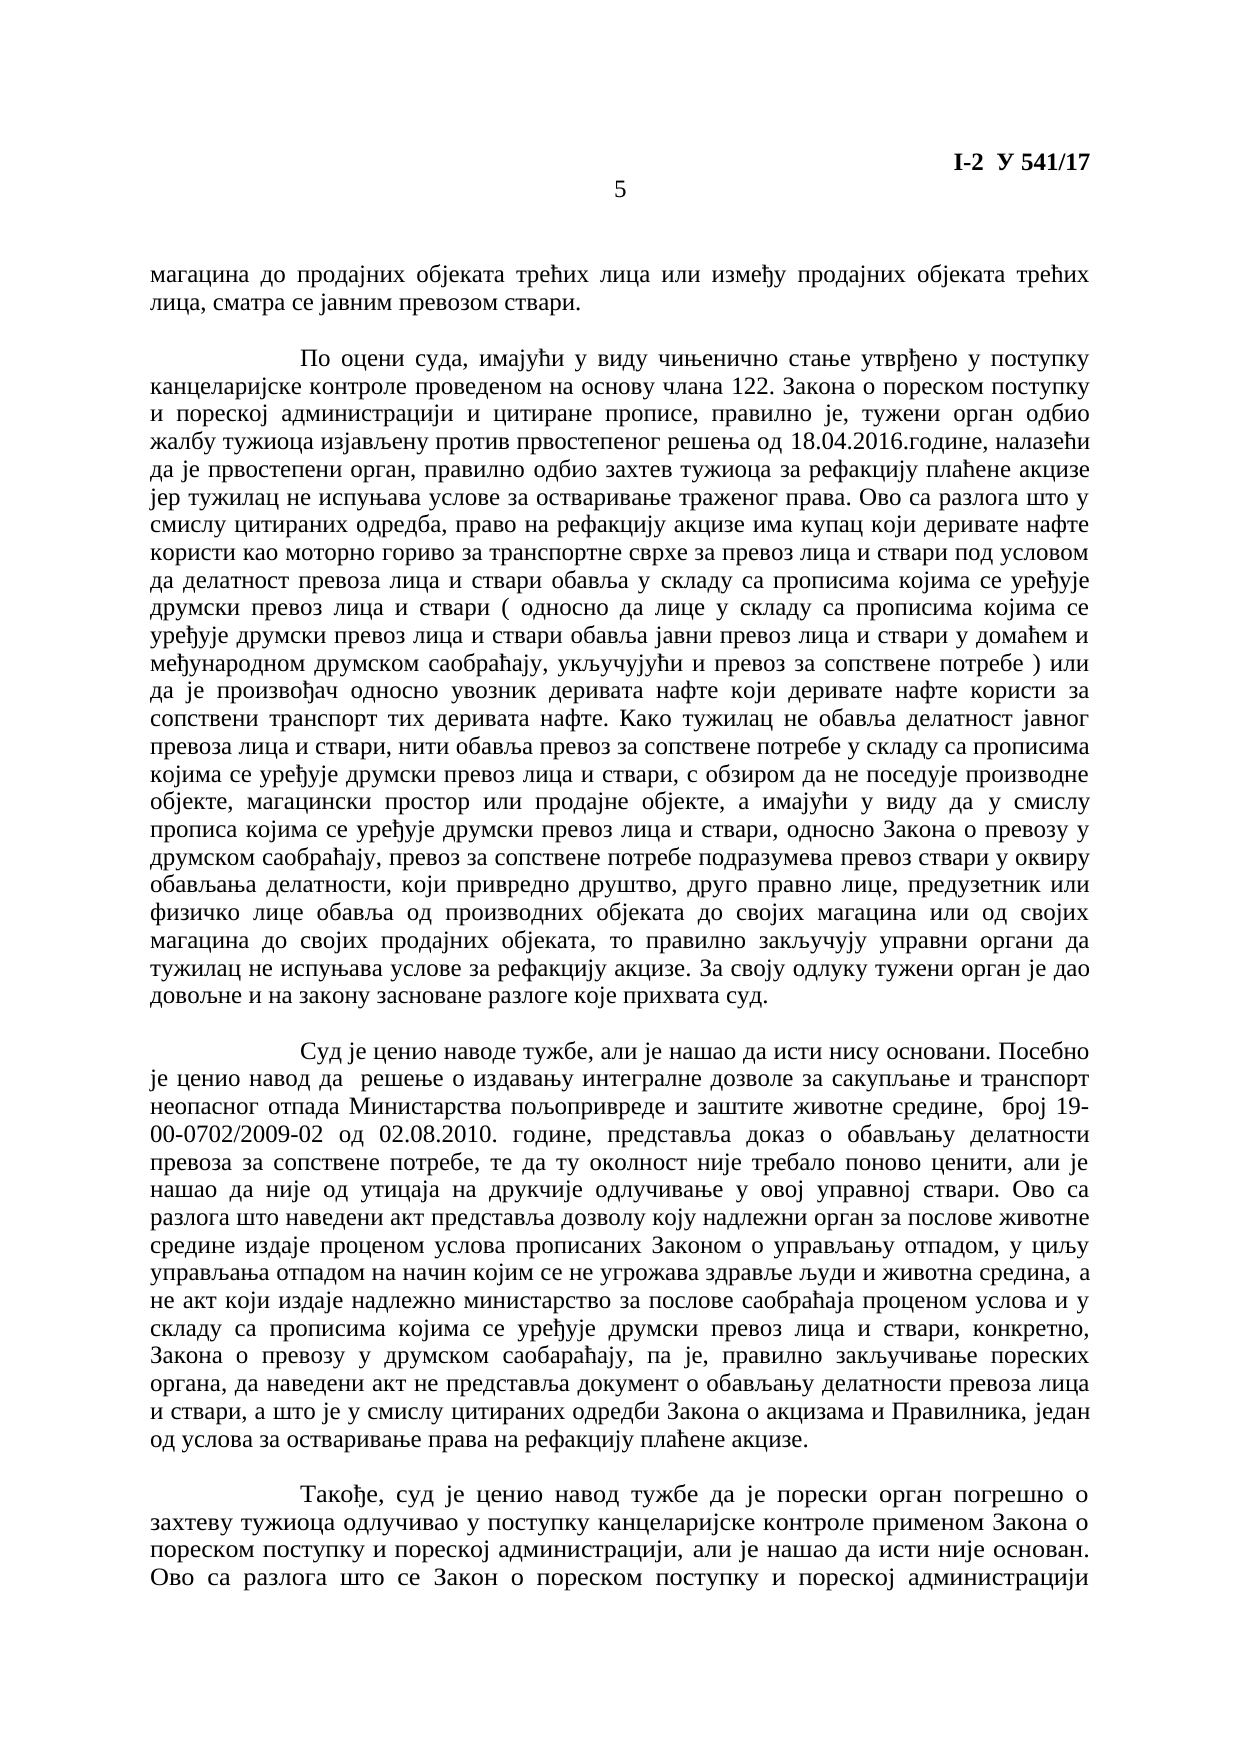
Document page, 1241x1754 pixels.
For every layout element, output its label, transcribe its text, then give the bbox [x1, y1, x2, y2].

text Такође, суд је ценио навод тужбе да је порески орган погрешно о захтеву тужиоца одлучивао у поступку канцеларијске контроле применом Закона о пореском поступку и пореској администрацији, али је нашао да исти није основан. Ово са разлога што се Закон о пореском поступку и пореској администрацији [150, 1480, 1090, 1591]
text По оцени суда, имајући у виду чињенично стање утврђено у поступку канцеларијске контроле проведеном на основу члана 122. Закона о пореском поступку и пореској администрацији и цитиране прописе, правилно је, тужени орган одбио жалбу тужиоца изјављену против првостепеног решења од 18.04.2016.године, налазећи да је првостепени орган, правилно одбио захтев тужиоца за рефакцију плаћене акцизе јер тужилац не испуњава услове за остваривање траженог права. Ово са разлога што у смислу цитираних одредба, право на рефакцију акцизе има купац који деривате нафте користи као моторно гориво за транспортне сврхе за превоз лица и ствари под условом да делатност превоза лица и ствари обавља у складу са прописима којима се уређује друмски превоз лица и ствари ( односно да лице у складу са прописима којима се уређује друмски превоз лица и ствари обавља јавни превоз лица и ствари у домаћем и међународном друмском саобраћају, укључујући и превоз за сопствене потребе ) или да је произвођач односно увозник деривата нафте који деривате нафте користи за сопствени транспорт тих деривата нафте. Како тужилац не обавља делатност јавног превоза лица и ствари, нити обавља превоз за сопствене потребе у складу са прописима којима се уређује друмски превоз лица и ствари, с обзиром да не поседује производне објекте, магацински простор или продајне објекте, а имајући у виду да у смислу прописа којима се уређује друмски превоз лица и ствари, односно Закона о превозу у друмском саобраћају, превоз за сопствене потребе подразумева превоз ствари у оквиру обављања делатности, који привредно друштво, друго правно лице, предузетник или физичко лице обавља од производних објеката до својих магацина или од својих магацина до својих продајних објеката, то правилно закључују управни органи да тужилац не испуњава услове за рефакцију акцизе. За своју одлуку тужени орган је дао довољне и на закону засноване разлоге које прихвата суд. [150, 344, 1090, 1009]
text Суд је ценио наводе тужбе, али је нашао да исти нису основани. Посебно је ценио навод да решење о издавању интегралне дозволе за сакупљање и транспорт неопасног отпада Министарства пољопривреде и заштите животне средине, број 19-00-0702/2009-02 од 02.08.2010. године, представља доказ o обављању делатности превоза за сопствене потребе, те да ту околност није требало поново ценити, али је нашао да није од утицаја на друкчије одлучивање у овој управној ствари. Ово са разлога што наведени акт представља дозволу коју надлежни орган за послове животне средине издаје проценом услова прописаних Законом о управљању отпадом, у циљу управљања отпадом на начин којим се не угрожава здравље људи и животна средина, а не акт који издаје надлежно министарство за послове саобраћаја проценом услова и у складу са прописима којима се уређује друмски превоз лица и ствари, конкретно, Закона о превозу у друмском саобараћају, па је, правилно закључивање пореских органа, да наведени акт не представља документ о обављању делатности превоза лица и ствари, а што је у смислу цитираних одредби Закона о акцизама и Правилника, један од услова за остваривање права на рефакцију плаћене акцизе. [150, 1037, 1090, 1452]
text магацина до продајних објеката трећих лица или између продајних објеката трећих лица, сматра се јавним превозом ствари. [150, 260, 1090, 316]
